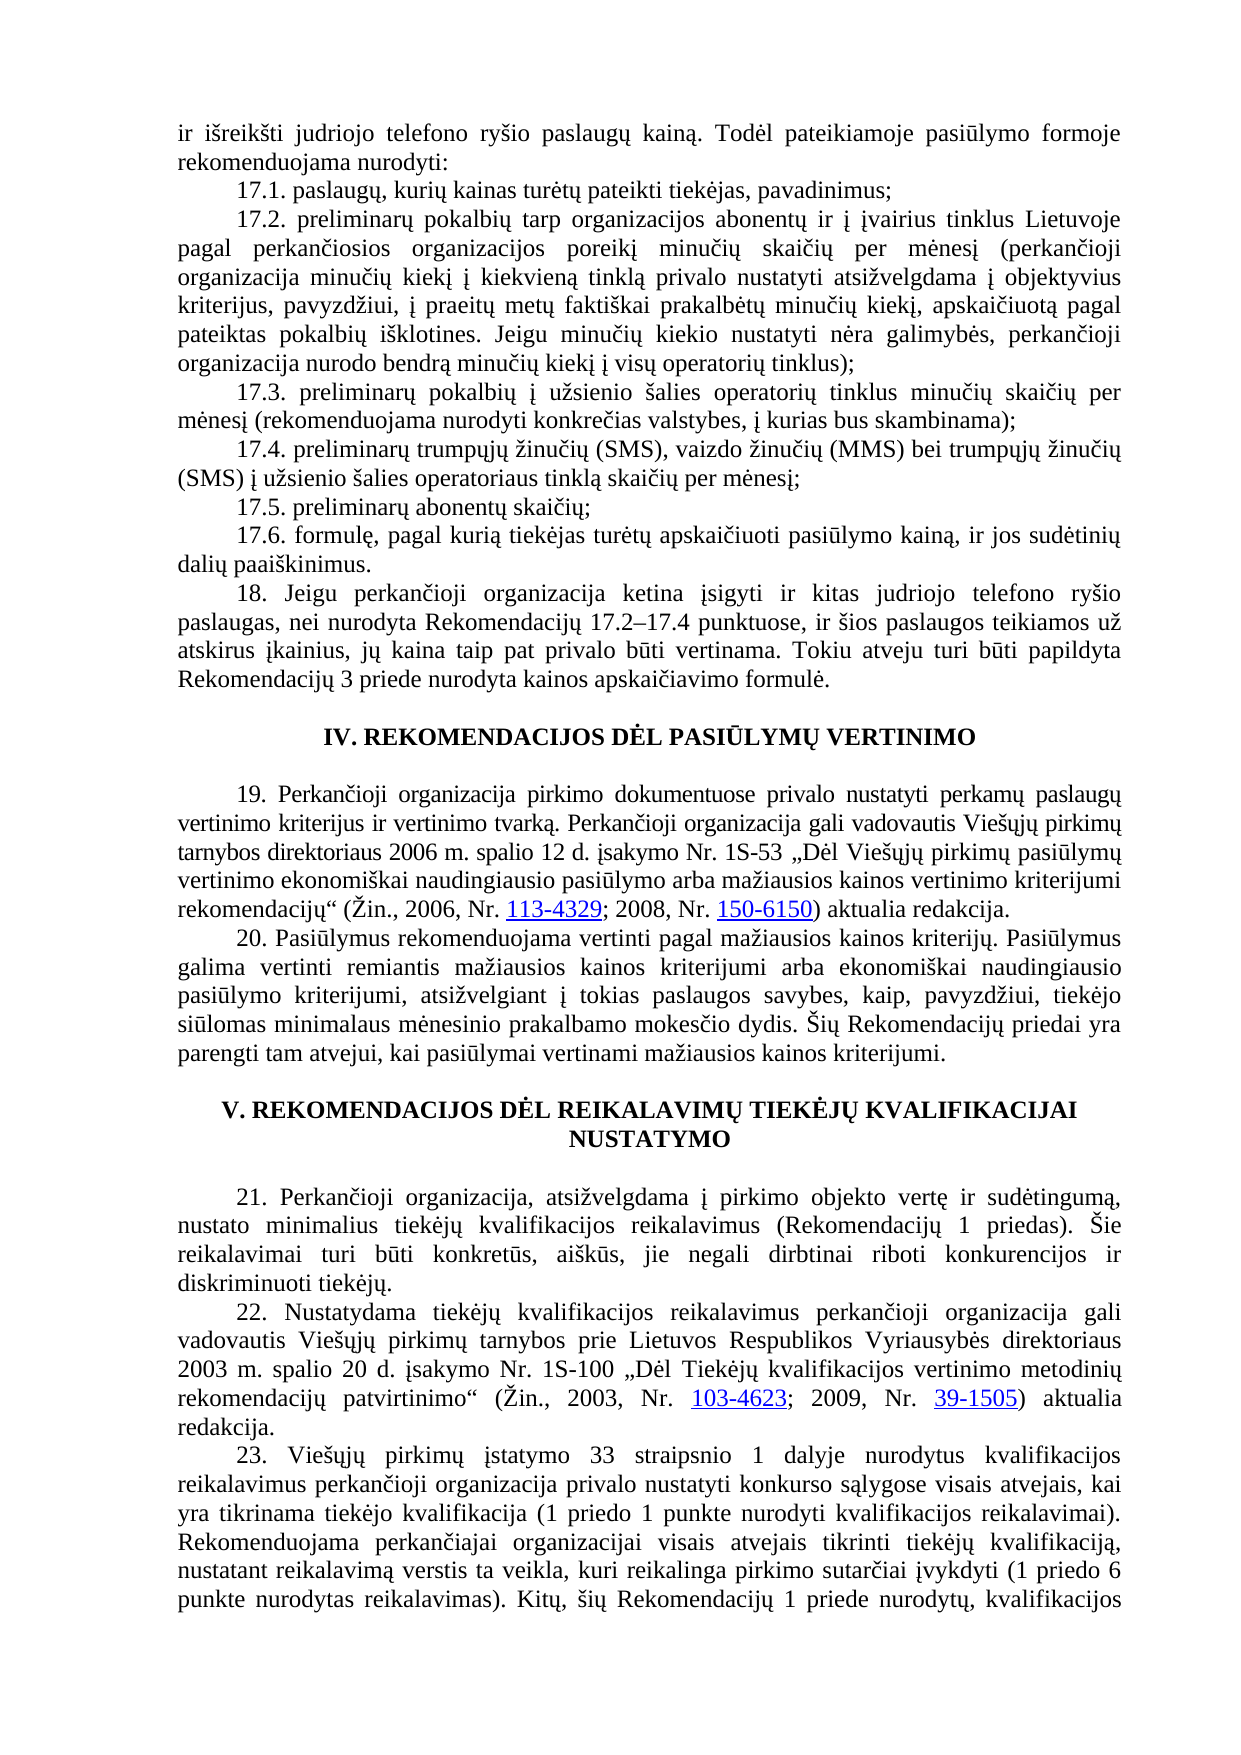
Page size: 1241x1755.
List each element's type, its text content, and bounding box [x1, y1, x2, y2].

text 20. Pasiūlymus rekomenduojama vertinti pagal mažiausios kainos kriterijų. Pasiūlymus galima vertinti remiantis mažiausios kainos kriterijumi arba ekonomiškai naudingiausio pasiūlymo kriterijumi, atsižvelgiant į tokias paslaugos savybes, kaip, pavyzdžiui, tiekėjo siūlomas minimalaus mėnesinio prakalbamo mokesčio dydis. Šių Rekomendacijų priedai yra parengti tam atvejui, kai pasiūlymai vertinami mažiausios kainos kriterijumi. [177, 923, 1122, 1067]
text 21. Perkančioji organizacija, atsižvelgdama į pirkimo objekto vertę ir sudėtingumą, nustato minimalius tiekėjų kvalifikacijos reikalavimus (Rekomendacijų 1 priedas). Šie reikalavimai turi būti konkretūs, aiškūs, jie negali dirbtinai riboti konkurencijos ir diskriminuoti tiekėjų. [177, 1182, 1122, 1297]
text V. REKOMENDACIJOS DĖL REIKALAVIMŲ TIEKĖJŲ KVALIFIKACIJAI NUSTATYMO [177, 1096, 1122, 1153]
text 23. Viešųjų pirkimų įstatymo 33 straipsnio 1 dalyje nurodytus kvalifikacijos reikalavimus perkančioji organizacija privalo nustatyti konkurso sąlygose visais atvejais, kai yra tikrinama tiekėjo kvalifikacija (1 priedo 1 punkte nurodyti kvalifikacijos reikalavimai). Rekomenduojama perkančiajai organizacijai visais atvejais tikrinti tiekėjų kvalifikaciją, nustatant reikalavimą verstis ta veikla, kuri reikalinga pirkimo sutarčiai įvykdyti (1 priedo 6 punkte nurodytas reikalavimas). Kitų, šių Rekomendacijų 1 priede nurodytų, kvalifikacijos [177, 1441, 1122, 1613]
text 17.2. preliminarų pokalbių tarp organizacijos abonentų ir į įvairius tinklus Lietuvoje pagal perkančiosios organizacijos poreikį minučių skaičių per mėnesį (perkančioji organizacija minučių kiekį į kiekvieną tinklą privalo nustatyti atsižvelgdama į objektyvius kriterijus, pavyzdžiui, į praeitų metų faktiškai prakalbėtų minučių kiekį, apskaičiuotą pagal pateiktas pokalbių išklotines. Jeigu minučių kiekio nustatyti nėra galimybės, perkančioji organizacija nurodo bendrą minučių kiekį į visų operatorių tinklus); [177, 204, 1122, 377]
text 17.5. preliminarų abonentų skaičių; [177, 492, 1122, 521]
text ir išreikšti judriojo telefono ryšio paslaugų kainą. Todėl pateikiamoje pasiūlymo formoje rekomenduojama nurodyti: [177, 118, 1122, 176]
text IV. REKOMENDACIJOS DĖL PASIŪLYMŲ VERTINIMO [177, 722, 1122, 751]
text 17.3. preliminarų pokalbių į užsienio šalies operatorių tinklus minučių skaičių per mėnesį (rekomenduojama nurodyti konkrečias valstybes, į kurias bus skambinama); [177, 377, 1122, 434]
text 17.1. paslaugų, kurių kainas turėtų pateikti tiekėjas, pavadinimus; [177, 176, 1122, 204]
text 17.6. formulę, pagal kurią tiekėjas turėtų apskaičiuoti pasiūlymo kainą, ir jos sudėtinių dalių paaiškinimus. [177, 521, 1122, 578]
text 18. Jeigu perkančioji organizacija ketina įsigyti ir kitas judriojo telefono ryšio paslaugas, nei nurodyta Rekomendacijų 17.2–17.4 punktuose, ir šios paslaugos teikiamos už atskirus įkainius, jų kaina taip pat privalo būti vertinama. Tokiu atveju turi būti papildyta Rekomendacijų 3 priede nurodyta kainos apskaičiavimo formulė. [177, 578, 1122, 693]
text 19. Perkančioji organizacija pirkimo dokumentuose privalo nustatyti perkamų paslaugų vertinimo kriterijus ir vertinimo tvarką. Perkančioji organizacija gali vadovautis Viešųjų pirkimų tarnybos direktoriaus 2006 m. spalio 12 d. įsakymo Nr. 1S-53 „Dėl viešųjų pirkimų pasiūlymų vertinimo ekonomiškai naudingiausio pasiūlymo arba mažiausios kainos vertinimo kriterijumi rekomendacijų“ (Žin., 2006, Nr. 113-4329; 2008, Nr. 150-6150) aktualia redakcija. [177, 779, 1122, 923]
text 17.4. preliminarų trumpųjų žinučių (SMS), vaizdo žinučių (MMS) bei trumpųjų žinučių (SMS) į užsienio šalies operatoriaus tinklą skaičių per mėnesį; [177, 434, 1122, 492]
text 22. Nustatydama tiekėjų kvalifikacijos reikalavimus perkančioji organizacija gali vadovautis Viešųjų pirkimų tarnybos prie Lietuvos Respublikos Vyriausybės direktoriaus 2003 m. spalio 20 d. įsakymo Nr. 1S-100 „Dėl tiekėjų kvalifikacijos vertinimo metodinių rekomendacijų patvirtinimo“ (Žin., 2003, Nr. 103-4623; 2009, Nr. 39-1505) aktualia redakcija. [177, 1297, 1122, 1441]
